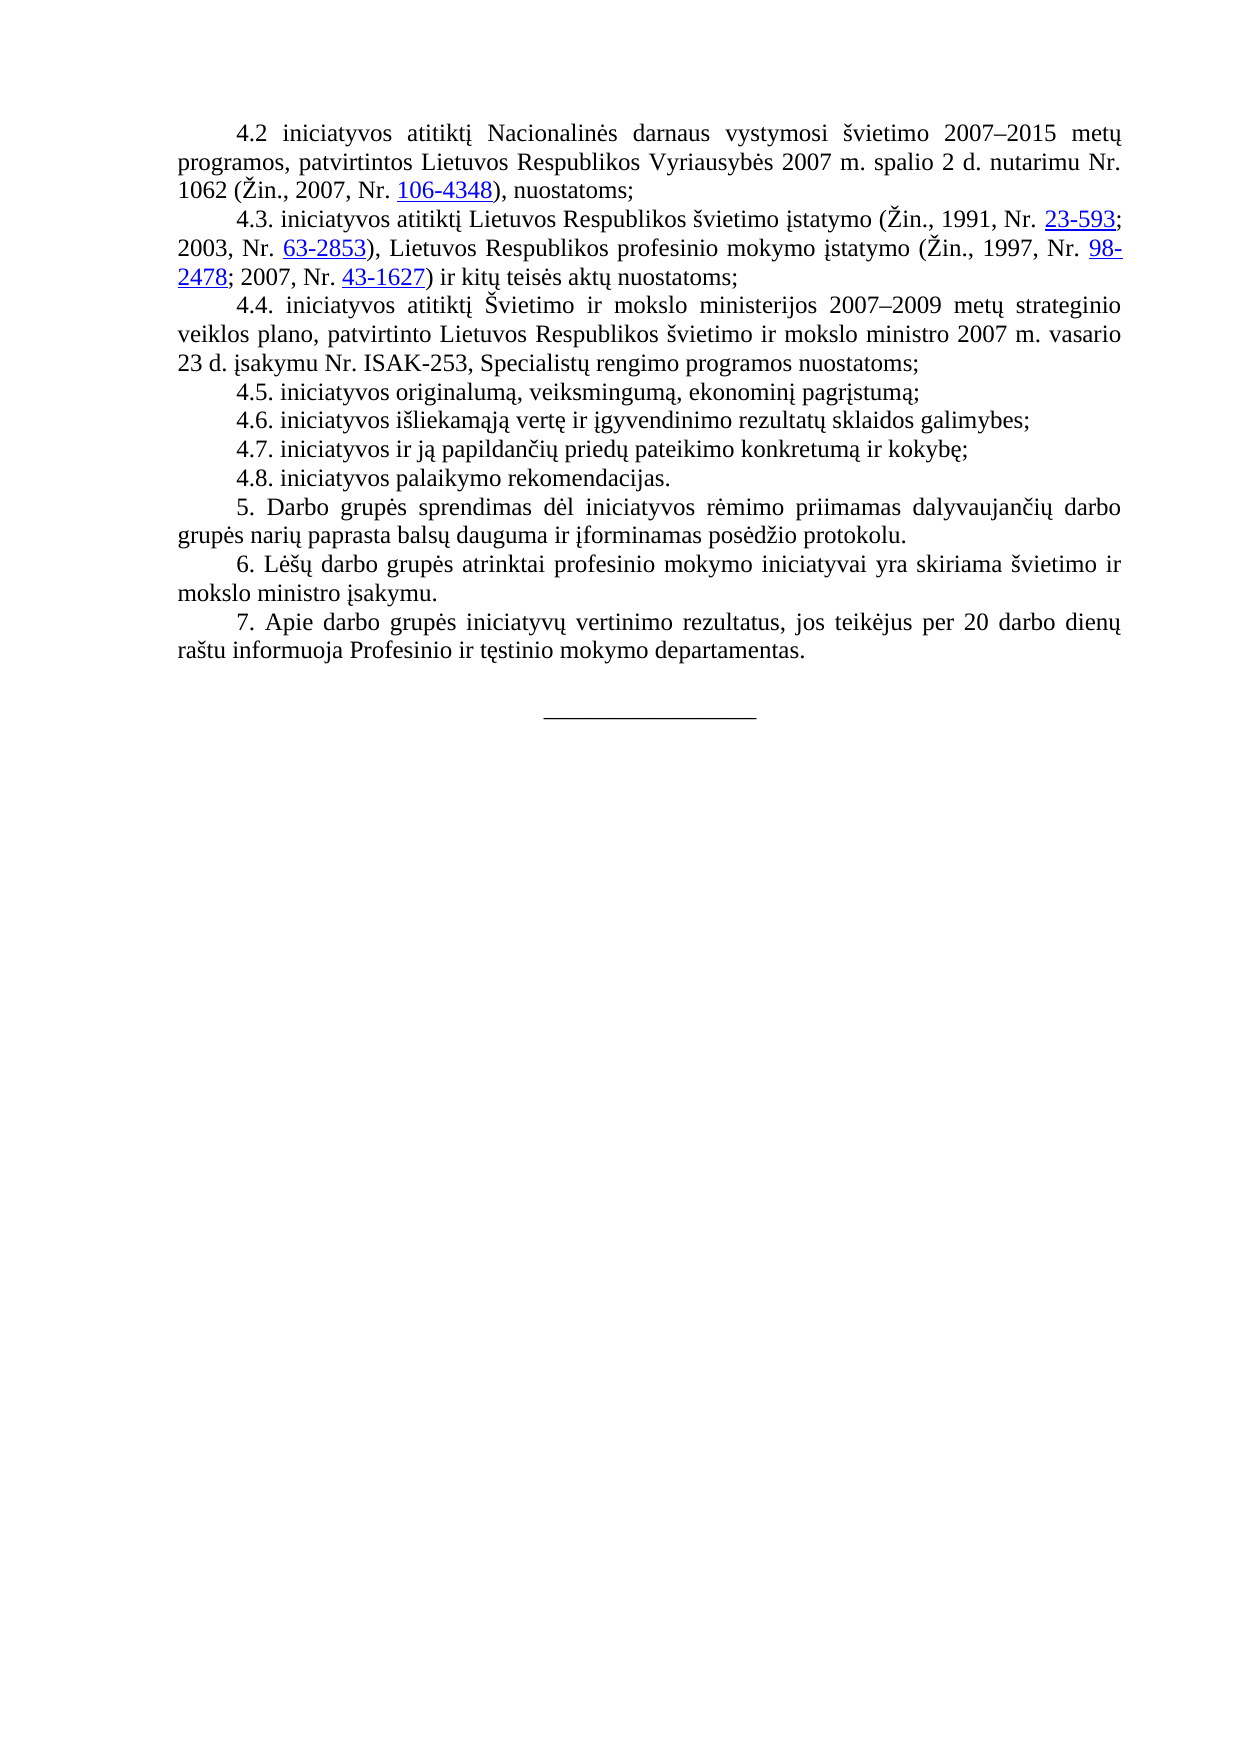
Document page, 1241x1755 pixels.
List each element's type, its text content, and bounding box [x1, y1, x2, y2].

text 4.2 iniciatyvos atitiktį Nacionalinės darnaus vystymosi švietimo 2007–2015 metų programos, patvirtintos Lietuvos Respublikos Vyriausybės 2007 m. spalio 2 d. nutarimu Nr. 1062 (Žin., 2007, Nr. 106-4348), nuostatoms; [177, 118, 1122, 204]
text 4.6. iniciatyvos išliekamąją vertę ir įgyvendinimo rezultatų sklaidos galimybes; [177, 406, 1122, 434]
text 4.4. iniciatyvos atitiktį Švietimo ir mokslo ministerijos 2007–2009 metų strateginio veiklos plano, patvirtinto Lietuvos Respublikos švietimo ir mokslo ministro 2007 m. vasario 23 d. įsakymu Nr. ISAK-253, Specialistų rengimo programos nuostatoms; [177, 291, 1122, 377]
text _________________ [177, 693, 1122, 722]
text 6. Lėšų darbo grupės atrinktai profesinio mokymo iniciatyvai yra skiriama švietimo ir mokslo ministro įsakymu. [177, 549, 1122, 607]
text 4.8. iniciatyvos palaikymo rekomendacijas. [177, 463, 1122, 492]
text 4.7. iniciatyvos ir ją papildančių priedų pateikimo konkretumą ir kokybę; [177, 434, 1122, 463]
text 4.5. iniciatyvos originalumą, veiksmingumą, ekonominį pagrįstumą; [177, 377, 1122, 406]
text 7. Apie darbo grupės iniciatyvų vertinimo rezultatus, jos teikėjus per 20 darbo dienų raštu informuoja Profesinio ir tęstinio mokymo departamentas. [177, 607, 1122, 664]
text 4.3. iniciatyvos atitiktį Lietuvos Respublikos švietimo įstatymo (Žin., 1991, Nr. 23-593; 2003, Nr. 63-2853), Lietuvos Respublikos profesinio mokymo įstatymo (Žin., 1997, Nr. 98-2478; 2007, Nr. 43-1627) ir kitų teisės aktų nuostatoms; [177, 204, 1122, 291]
text 5. Darbo grupės sprendimas dėl iniciatyvos rėmimo priimamas dalyvaujančių darbo grupės narių paprasta balsų dauguma ir įforminamas posėdžio protokolu. [177, 492, 1122, 549]
